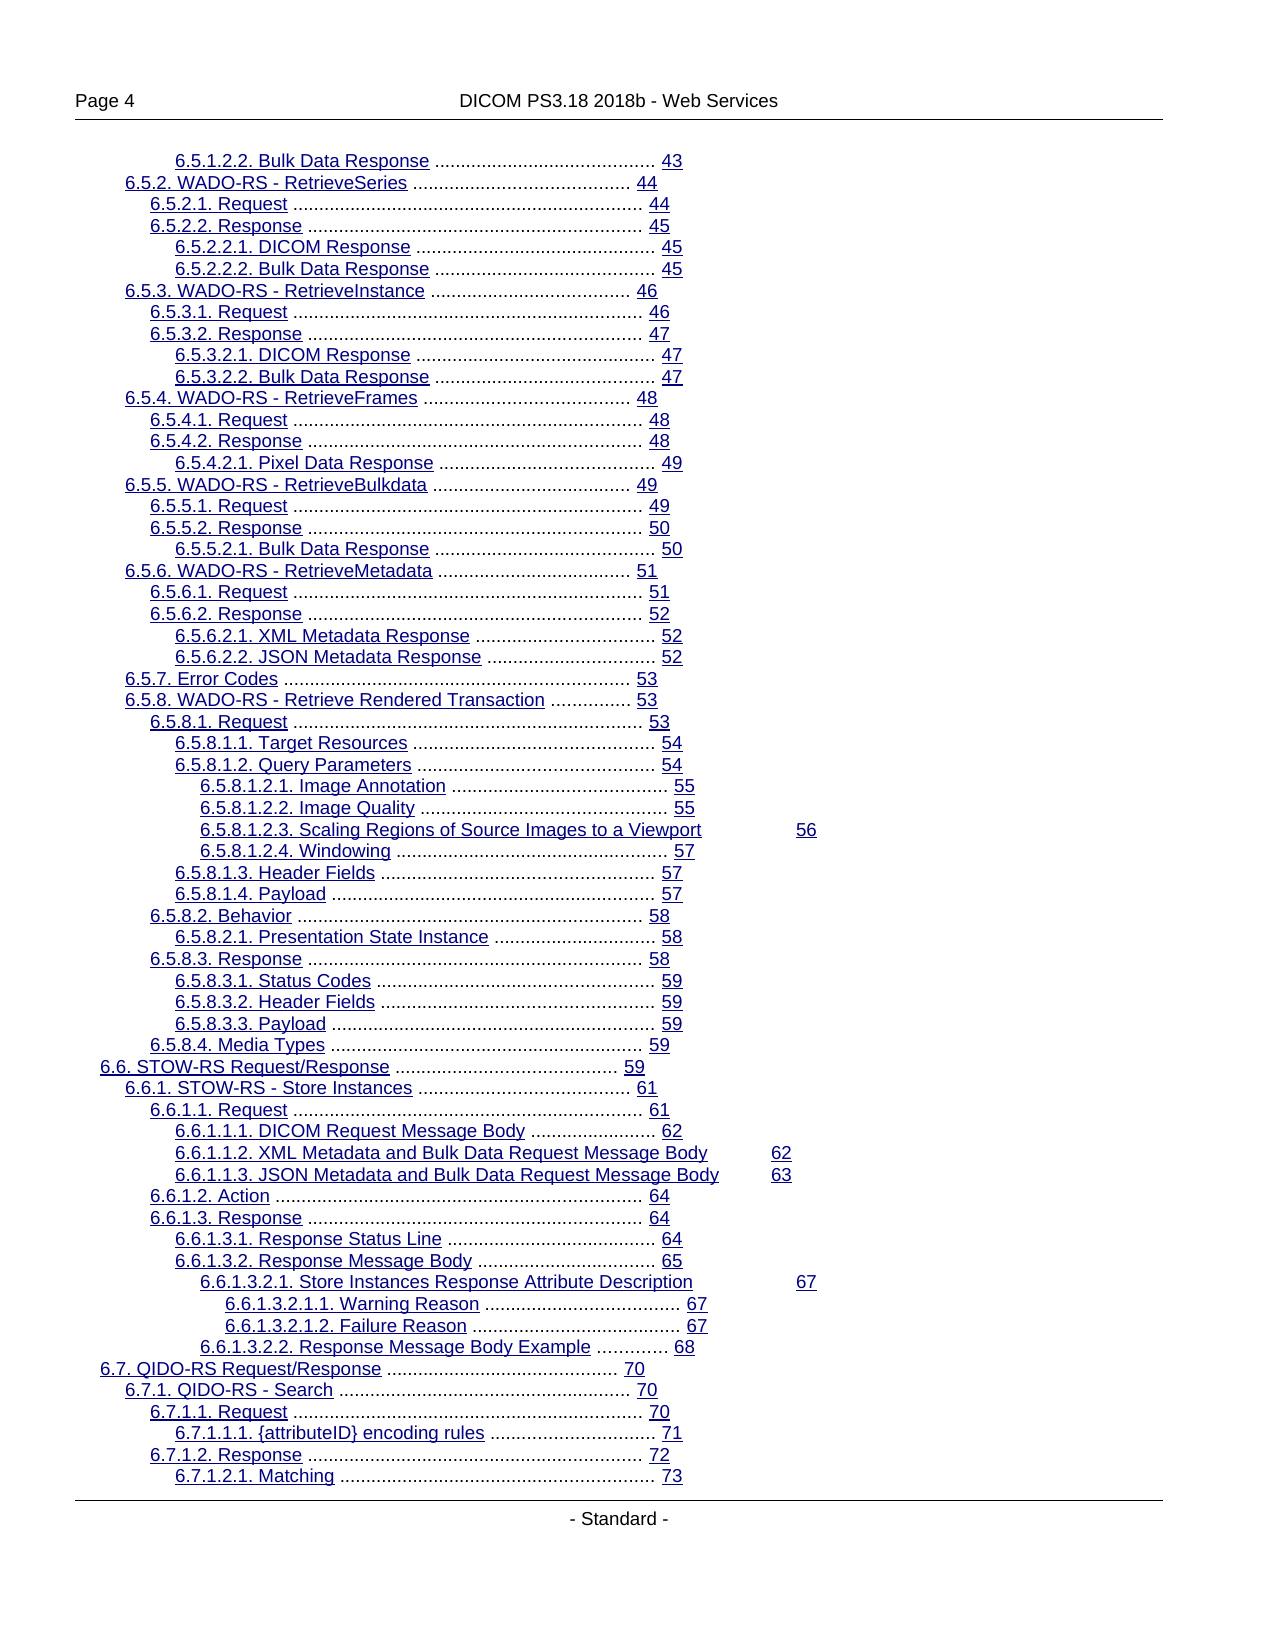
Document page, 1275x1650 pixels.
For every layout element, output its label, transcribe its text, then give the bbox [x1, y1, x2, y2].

text 6.5.6.2.1. XML Metadata Response 0 [175, 624, 1137, 646]
text 6.6.1.1.2. XML Metadata and Bulk Data Request Message Body 0 [175, 1142, 1137, 1163]
text 6.5.3. WADO-RS - RetrieveInstance 0 [125, 279, 1137, 301]
text 6.7.1.2. Response 0 [150, 1444, 1137, 1465]
text 6.5.6.2.2. JSON Metadata Response 0 [175, 646, 1137, 667]
text 6.5.8.1.3. Header Fields 0 [175, 862, 1137, 883]
text 6.5.8.1.2.1. Image Annotation 0 [200, 775, 1137, 797]
text 6.5.4. WADO-RS - RetrieveFrames 0 [125, 387, 1137, 409]
text 6.5.5.2. Response 0 [150, 517, 1137, 538]
text 6.5.3.2.2. Bulk Data Response 0 [175, 366, 1137, 387]
text 6.5.3.2. Response 0 [150, 322, 1137, 344]
text 6.5.8.1.4. Payload 0 [175, 883, 1137, 905]
text 6.5.8.2.1. Presentation State Instance 0 [175, 926, 1137, 948]
text 6.5.5.2.1. Bulk Data Response 0 [175, 538, 1137, 560]
text 6.5.7. Error Codes 0 [125, 667, 1137, 689]
text 6.7.1.1. Request 0 [150, 1401, 1137, 1422]
text 6.7.1.1.1. {attributeID} encoding rules 0 [175, 1422, 1137, 1444]
text 6.6.1.3.2.1.2. Failure Reason 0 [225, 1314, 1137, 1336]
text 6.5.8.1.2.4. Windowing 0 [200, 840, 1137, 862]
text 6.6. STOW-RS Request/Response 0 [100, 1056, 1137, 1077]
text 6.5.1.2.2. Bulk Data Response 0 [175, 150, 1137, 172]
text 6.7. QIDO-RS Request/Response 0 [100, 1357, 1137, 1379]
text 6.5.8. WADO-RS - Retrieve Rendered Transaction 0 [125, 689, 1137, 711]
text 6.5.2.1. Request 0 [150, 193, 1137, 215]
text 6.6.1.3.2.1. Store Instances Response Attribute Description 0 [200, 1271, 1137, 1293]
text 6.5.8.3.2. Header Fields 0 [175, 991, 1137, 1012]
text 6.6.1.1. Request 0 [150, 1099, 1137, 1120]
text 6.5.6.1. Request 0 [150, 581, 1137, 603]
text 6.5.5. WADO-RS - RetrieveBulkdata 0 [125, 473, 1137, 495]
text 6.5.8.1. Request 0 [150, 711, 1137, 732]
text 6.5.8.4. Media Types 0 [150, 1034, 1137, 1056]
text 6.6.1.1.1. DICOM Request Message Body 0 [175, 1120, 1137, 1142]
text 6.5.2. WADO-RS - RetrieveSeries 0 [125, 172, 1137, 193]
text 6.6.1.3.2.1.1. Warning Reason 0 [225, 1293, 1137, 1314]
text 6.5.8.3. Response 0 [150, 948, 1137, 969]
text 6.6.1. STOW-RS - Store Instances 0 [125, 1077, 1137, 1099]
text 6.6.1.3. Response 0 [150, 1207, 1137, 1228]
text 6.5.4.1. Request 0 [150, 409, 1137, 430]
text 6.6.1.3.1. Response Status Line 0 [175, 1228, 1137, 1250]
text 6.5.8.3.3. Payload 0 [175, 1012, 1137, 1034]
text 6.5.3.2.1. DICOM Response 0 [175, 344, 1137, 366]
text 6.7.1. QIDO-RS - Search 0 [125, 1379, 1137, 1401]
text 6.5.4.2. Response 0 [150, 430, 1137, 452]
text 6.5.8.3.1. Status Codes 0 [175, 969, 1137, 991]
text 6.5.8.1.1. Target Resources 0 [175, 732, 1137, 754]
text 6.6.1.2. Action 0 [150, 1185, 1137, 1207]
text 6.5.6. WADO-RS - RetrieveMetadata 0 [125, 560, 1137, 581]
text 6.5.3.1. Request 0 [150, 301, 1137, 322]
text 6.5.8.1.2.3. Scaling Regions of Source Images to a Viewport 0 [200, 818, 1137, 840]
text 6.7.1.2.1. Matching 0 [175, 1465, 1137, 1487]
text 6.5.4.2.1. Pixel Data Response 0 [175, 452, 1137, 473]
text 6.5.2.2.1. DICOM Response 0 [175, 236, 1137, 258]
text 6.5.2.2. Response 0 [150, 215, 1137, 236]
text 6.6.1.3.2. Response Message Body 0 [175, 1250, 1137, 1271]
text 6.5.2.2.2. Bulk Data Response 0 [175, 258, 1137, 279]
text 6.5.8.2. Behavior 0 [150, 905, 1137, 926]
text 6.5.5.1. Request 0 [150, 495, 1137, 517]
text 6.5.6.2. Response 0 [150, 603, 1137, 624]
text 6.6.1.3.2.2. Response Message Body Example 0 [200, 1336, 1137, 1357]
text 6.6.1.1.3. JSON Metadata and Bulk Data Request Message Body 0 [175, 1163, 1137, 1185]
text 6.5.8.1.2.2. Image Quality 0 [200, 797, 1137, 818]
text 6.5.8.1.2. Query Parameters 0 [175, 754, 1137, 775]
